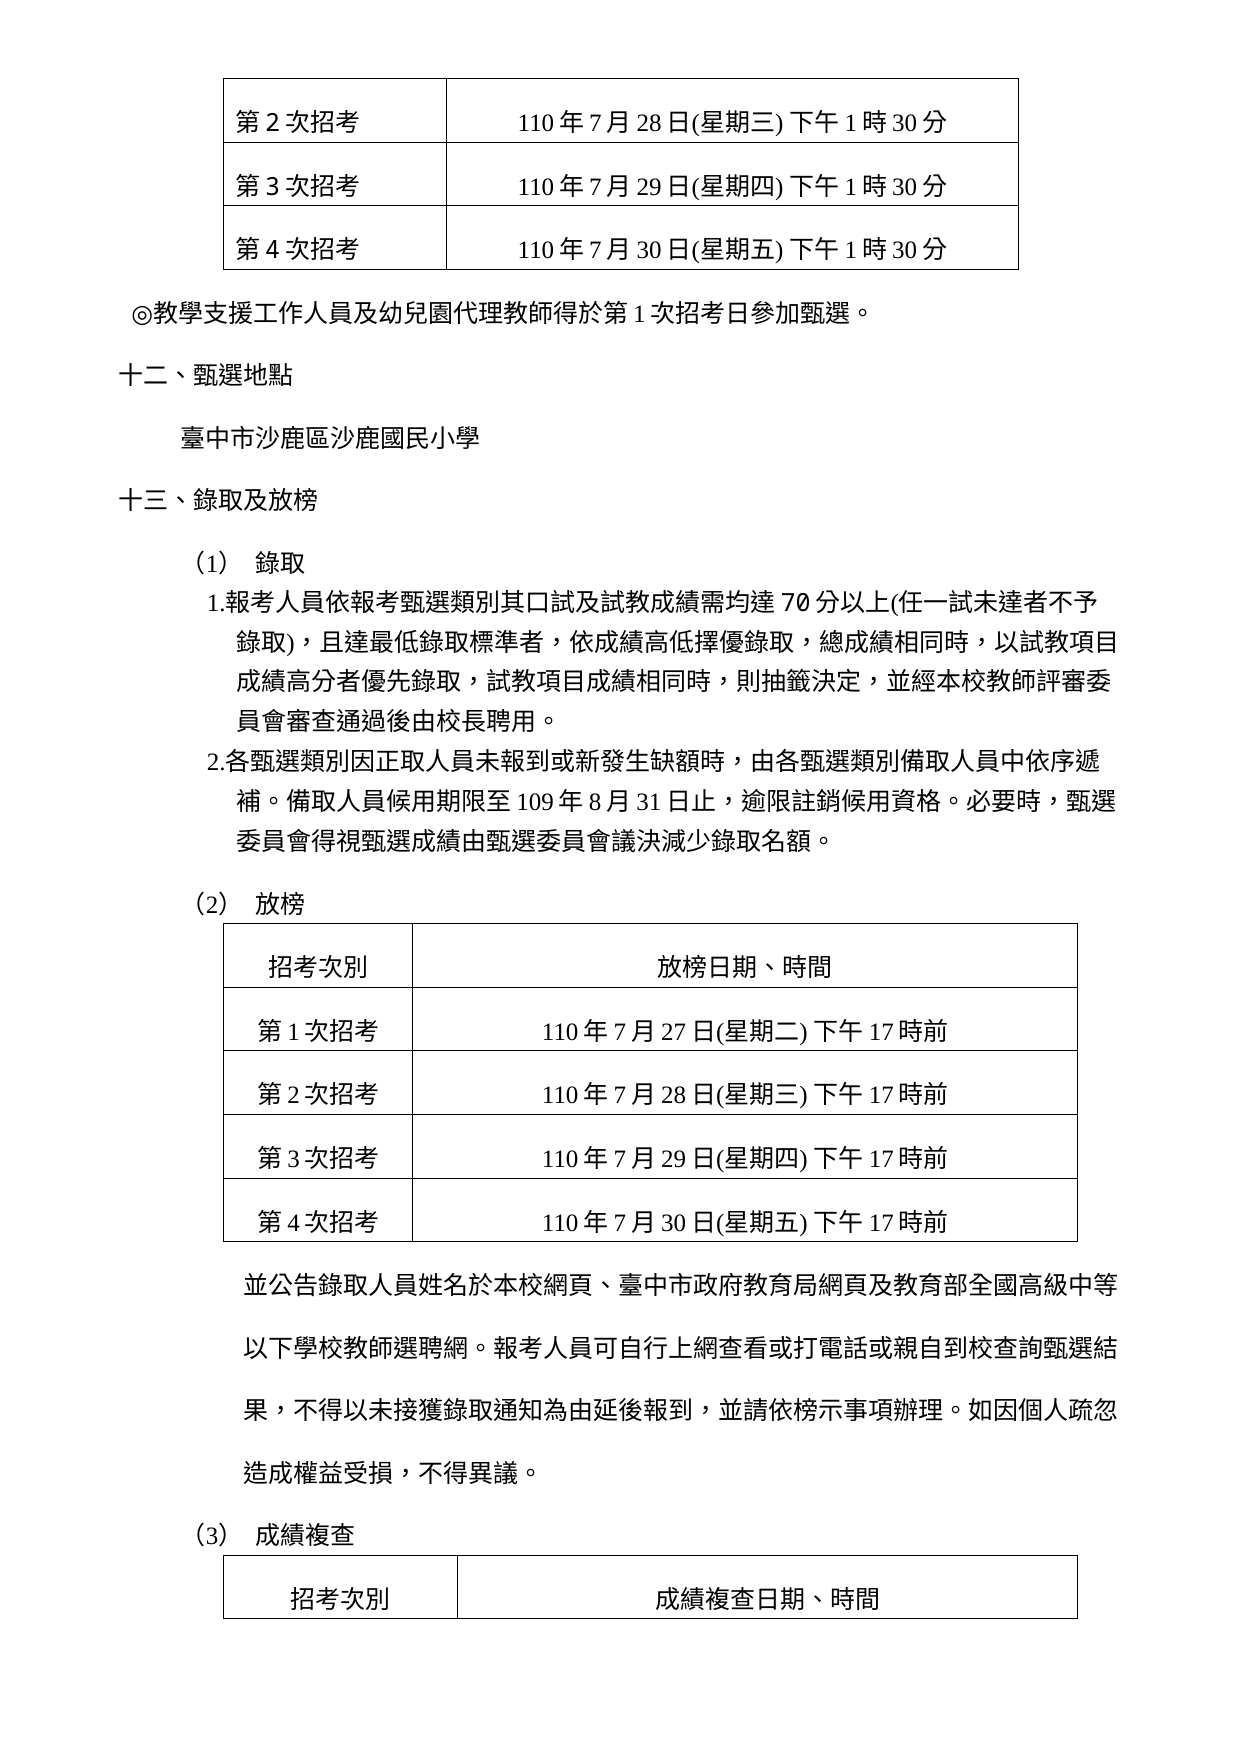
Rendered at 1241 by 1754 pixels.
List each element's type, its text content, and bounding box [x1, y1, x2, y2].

table_cell 第3次招考 [224, 1115, 412, 1177]
table_cell 110年7月27日(星期二) 下午17時前 [413, 988, 1077, 1050]
table_cell 第1次招考 [224, 988, 412, 1050]
text 1.報考人員依報考甄選類別其口試及試教成績需均達70分以上(任一試未達者不予錄取)，且達最低錄取標準者，依成績高低擇優錄取，總成績相同時，以試教項目成績高分者優先錄取，試教項目成績相同時，則抽籤決定，並經本校教師評審委員會審查通過後由校長聘用。 [207, 582, 1122, 738]
table_cell 110年7月29日(星期四) 下午1時30分 [447, 143, 1018, 205]
table_cell 110年7月30日(星期五) 下午17時前 [413, 1179, 1077, 1241]
table_header 招考次別 [224, 1556, 457, 1618]
text 2.各甄選類別因正取人員未報到或新發生缺額時，由各甄選類別備取人員中依序遞補。備取人員候用期限至109年8月31日止，逾限註銷候用資格。必要時，甄選委員會得視甄選成績由甄選委員會議決減少錄取名額。 [207, 741, 1122, 857]
table_cell 第3次招考 [224, 143, 446, 205]
table_cell 110年7月30日(星期五) 下午1時30分 [447, 206, 1018, 269]
table_cell 第4次招考 [224, 1179, 412, 1241]
text 十二、甄選地點 [118, 332, 1122, 395]
table_header 成績複查日期、時間 [458, 1556, 1077, 1618]
table_cell 第2次招考 [224, 79, 446, 142]
table_cell 110年7月28日(星期三) 下午17時前 [413, 1051, 1077, 1114]
text 十三、錄取及放榜 [118, 457, 1122, 520]
table_cell 第2次招考 [224, 1051, 412, 1114]
table_cell 第4次招考 [224, 206, 446, 269]
list 錄取 [181, 520, 1122, 582]
list 成績複查 [181, 1492, 1122, 1554]
table_cell 110年7月29日(星期四) 下午17時前 [413, 1115, 1077, 1177]
text 臺中市沙鹿區沙鹿國民小學 [181, 395, 1122, 457]
table_header 放榜日期、時間 [413, 924, 1077, 987]
text 並公告錄取人員姓名於本校網頁、臺中市政府教育局網頁及教育部全國高級中等以下學校教師選聘網。報考人員可自行上網查看或打電話或親自到校查詢甄選結果，不得以未接獲錄取通知為由延後報到，並請依榜示事項辦理。如因個人疏忽造成權益受損，不得異議。 [243, 1242, 1122, 1492]
text ◎教學支援工作人員及幼兒園代理教師得於第1次招考日參加甄選。 [118, 270, 1122, 332]
table_cell 110年7月28日(星期三) 下午1時30分 [447, 79, 1018, 142]
table_header 招考次別 [224, 924, 412, 987]
list 放榜 [181, 861, 1122, 923]
